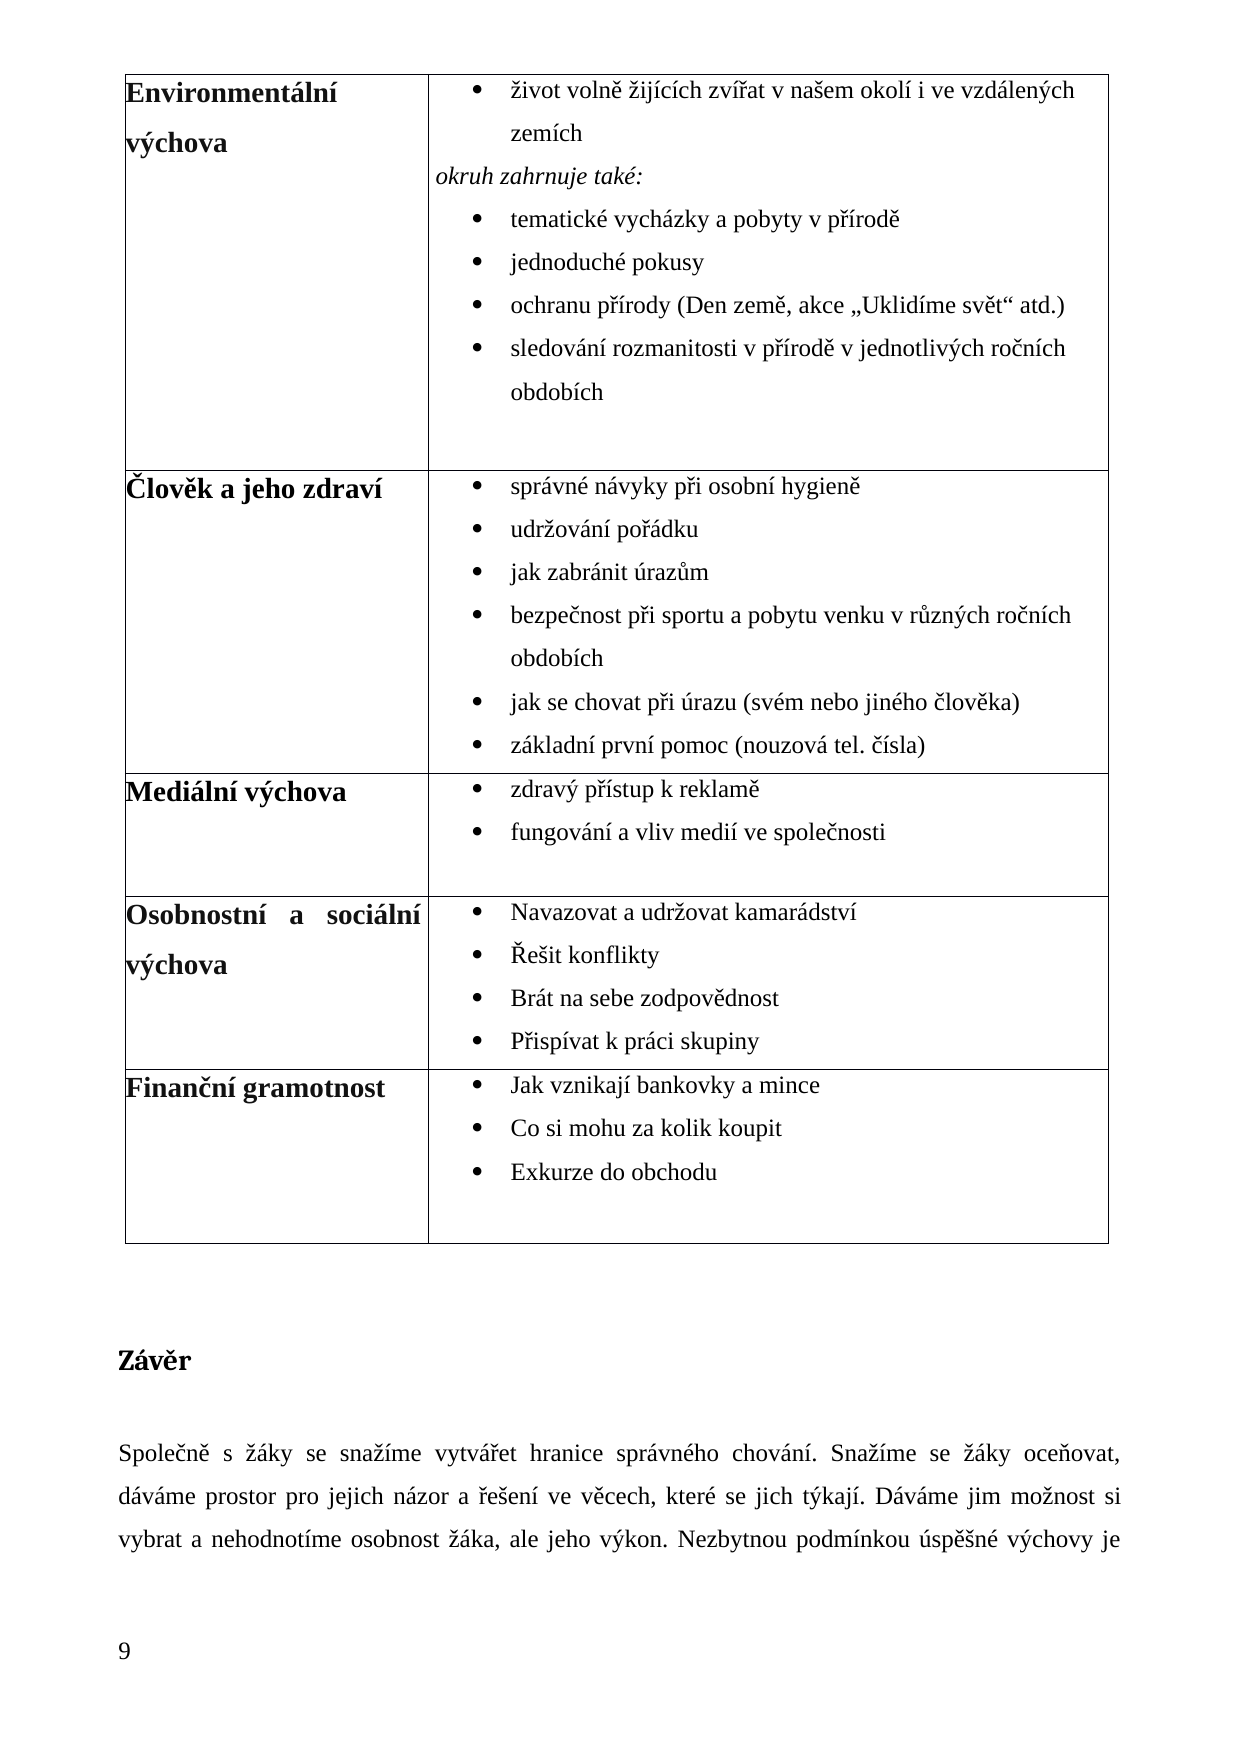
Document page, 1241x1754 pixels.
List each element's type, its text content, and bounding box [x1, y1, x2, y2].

table_cell správné návyky při osobní hygieně udržování pořádku jak zabránit úrazům bezpečnost při sportu a pobytu venku v různých ročních obdobích jak se chovat při úrazu (svém nebo jiného člověka) základní první pomoc (nouzová tel. čísla) [429, 471, 1108, 773]
table_cell Jak vznikají bankovky a mince Co si mohu za kolik koupit Exkurze do obchodu [429, 1070, 1108, 1243]
table_cell Člověk a jeho zdraví [126, 471, 428, 773]
table_cell Navazovat a udržovat kamarádství Řešit konflikty Brát na sebe zodpovědnost Přispívat k práci skupiny [429, 897, 1108, 1069]
table_cell Environmentální výchova [126, 75, 428, 470]
table_cell rozmanitost a proměnlivost přírody v ročních obdobích život volně žijících zvířat v našem okolí i ve vzdálených zemích okruh zahrnuje také: tematické vycházky a pobyty v přírodě jednoduché pokusy ochranu přírody (Den země, akce „Uklidíme svět“ atd.) sledování rozmanitosti v přírodě v jednotlivých ročních obdobích [429, 75, 1108, 470]
table_cell Mediální výchova [126, 774, 428, 896]
table_cell Finanční gramotnost [126, 1070, 428, 1243]
subtitle Závěr [118, 1344, 1122, 1378]
table_cell zdravý přístup k reklamě fungování a vliv medií ve společnosti [429, 774, 1108, 896]
text Společně s žáky se snažíme vytvářet hranice správného chování. Snažíme se žáky oceňovat, dáváme prostor pro jejich názor a řešení ve věcech, které se jich týkají. Dáváme jim možnost si vybrat a nehodnotíme osobnost žáka, ale jeho výkon. Nezbytnou podmínkou úspěšné výchovy je [118, 1438, 1122, 1553]
table_cell Osobnostní a sociální výchova [126, 897, 428, 1069]
